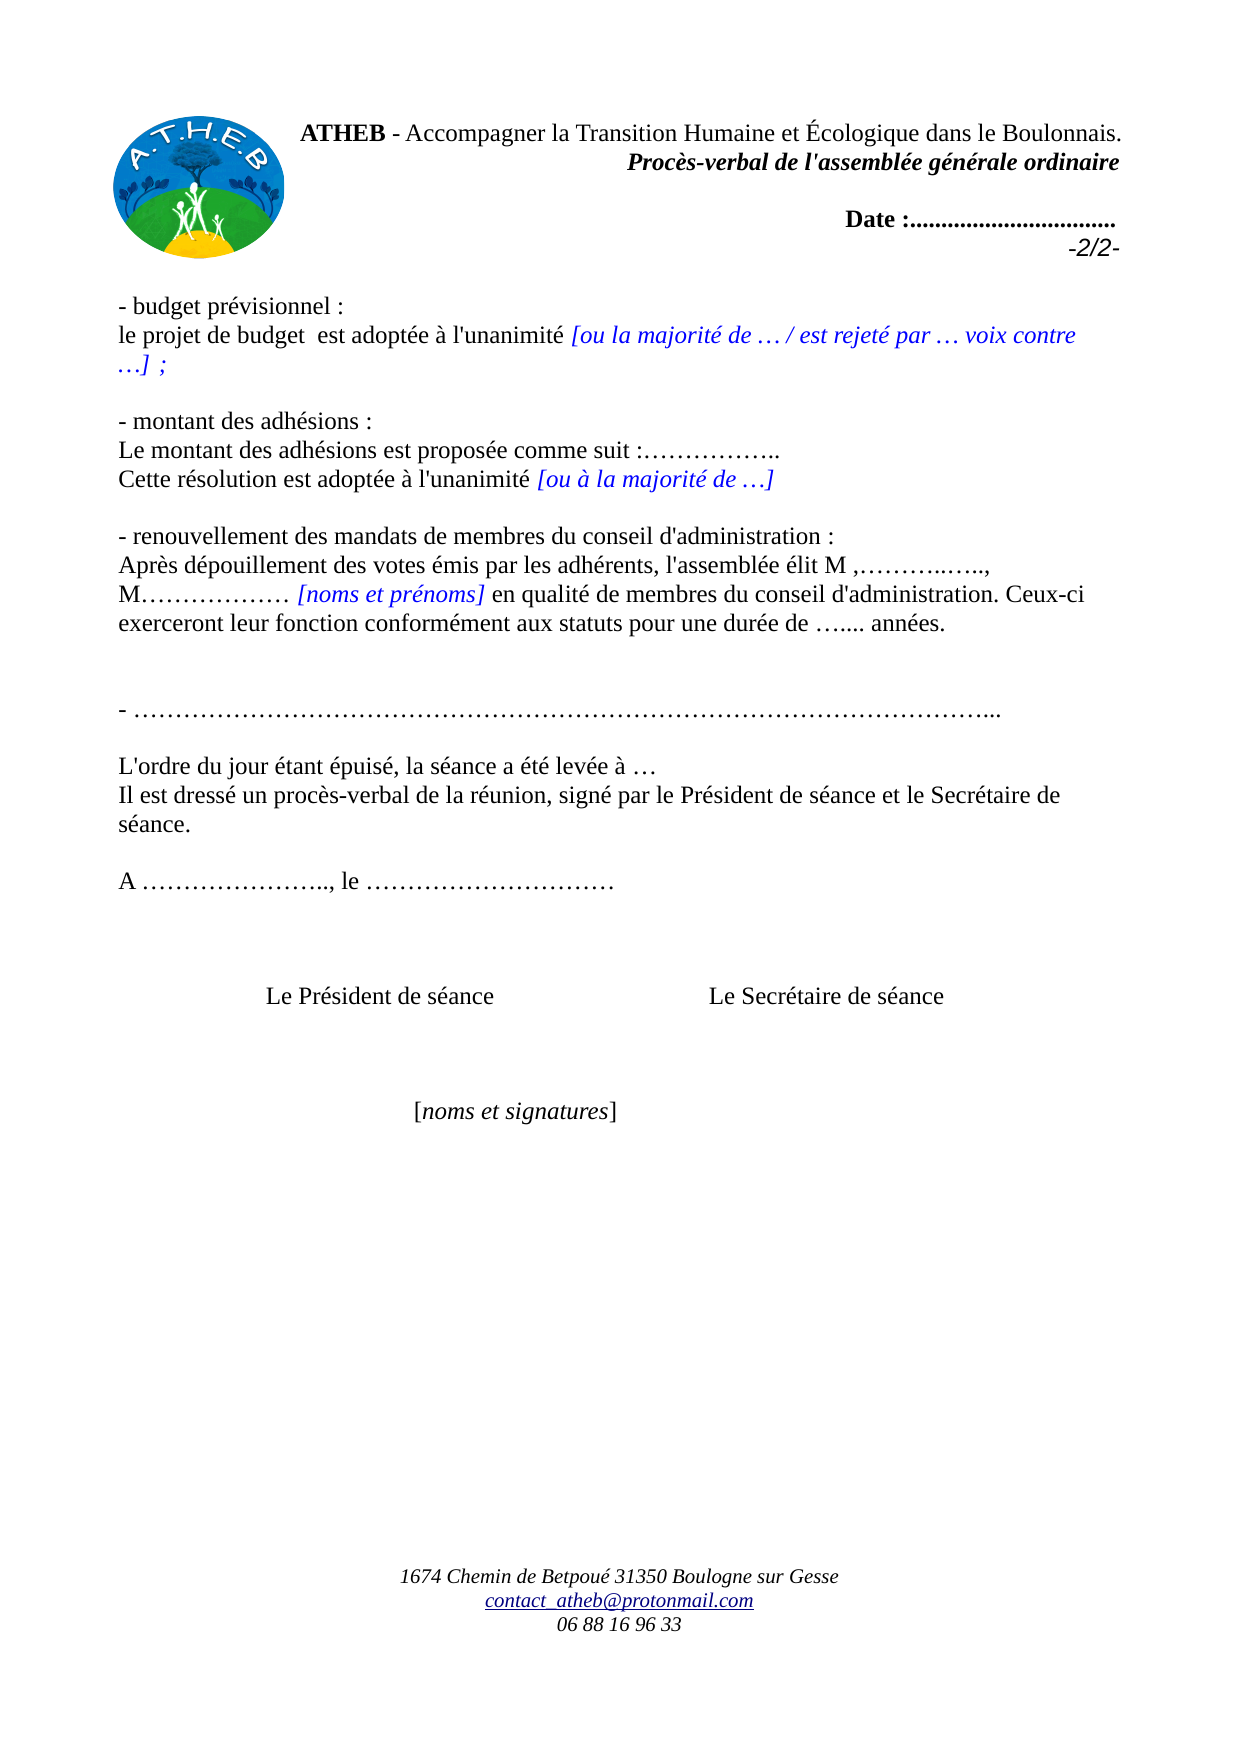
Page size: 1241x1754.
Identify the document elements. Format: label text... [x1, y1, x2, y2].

text - …………………………………………………………………………………………... [118, 694, 1122, 723]
text Le Président de séance Le Secrétaire de séance [266, 981, 1122, 1010]
text L'ordre du jour étant épuisé, la séance a été levée à … [118, 751, 1122, 780]
text A ………………….., le ………………………… [118, 866, 1122, 895]
text - renouvellement des mandats de membres du conseil d'administration : [118, 521, 1122, 550]
text Il est dressé un procès-verbal de la réunion, signé par le Président de séance et le Secrétaire de séance. [118, 780, 1122, 838]
text Le montant des adhésions est proposée comme suit :…………….. [118, 435, 1122, 464]
text - montant des adhésions : [118, 406, 1122, 435]
text Après dépouillement des votes émis par les adhérents, l'assemblée élit M ,………..….., M……………… [noms et prénoms] en qualité de membres du conseil d'administration. Ceux-ci exerceront leur fonction conformément aux statuts pour une durée de ….... années. [118, 550, 1122, 665]
text Cette résolution est adoptée à l'unanimité [ou à la majorité de …] [118, 464, 1122, 493]
text [noms et signatures] [118, 1096, 1122, 1125]
text le projet de budget est adoptée à l'unanimité [ou la majorité de … / est rejeté par … voix contre …] ; [118, 320, 1122, 378]
text - budget prévisionnel : [118, 291, 1122, 320]
picture [89, 116, 285, 280]
